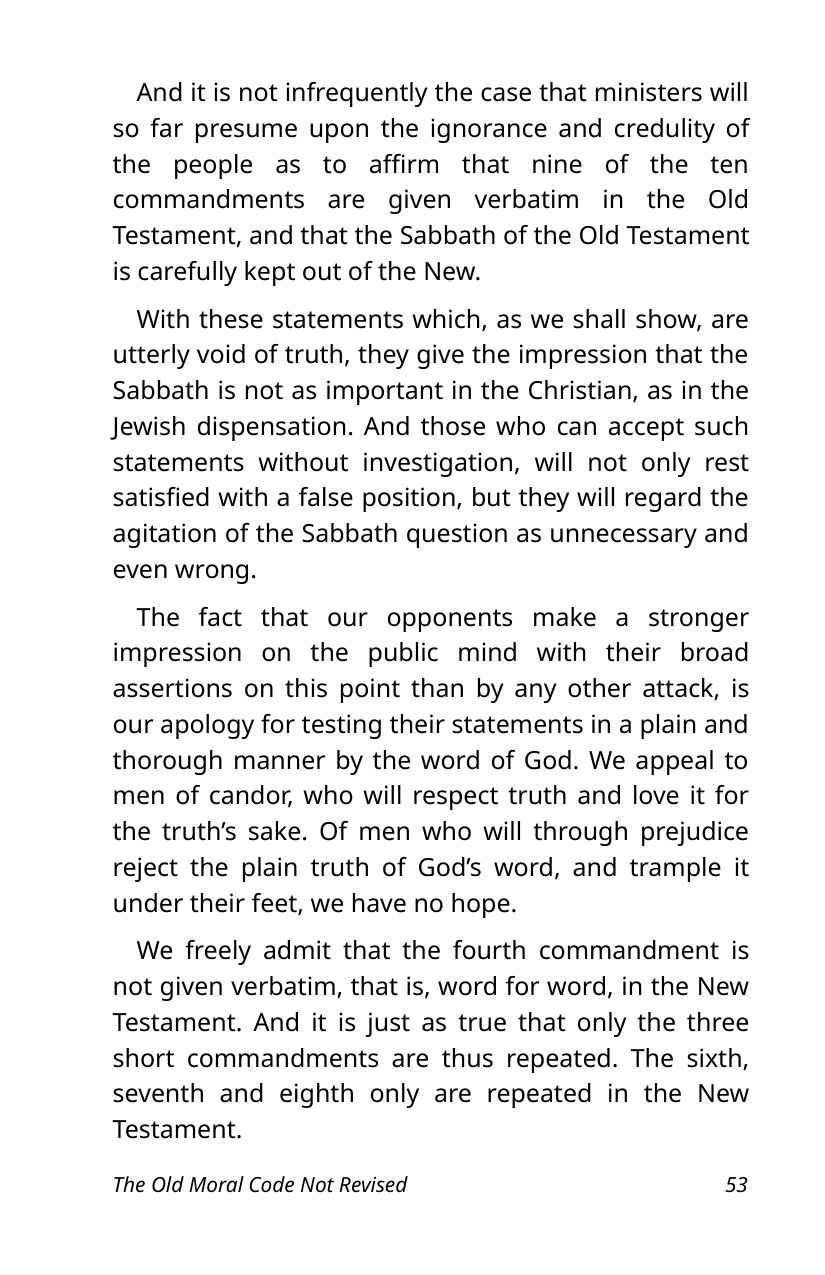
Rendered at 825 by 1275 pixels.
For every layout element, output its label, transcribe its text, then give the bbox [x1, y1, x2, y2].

text The fact that our opponents make a stronger impression on the public mind with their broad assertions on this point than by any other attack, is our apology for testing their statements in a plain and thorough manner by the word of God. We appeal to men of candor, who will respect truth and love it for the truth’s sake. Of men who will through prejudice reject the plain truth of God’s word, and trample it under their feet, we have no hope. [112, 599, 750, 919]
text And it is not infrequently the case that ministers will so far presume upon the ignorance and credulity of the people as to affirm that nine of the ten commandments are given verbatim in the Old Testament, and that the Sabbath of the Old Testament is carefully kept out of the New. [112, 75, 750, 288]
text We freely admit that the fourth commandment is not given verbatim, that is, word for word, in the New Testament. And it is just as true that only the three short commandments are thus repeated. The sixth, seventh and eighth only are repeated in the New Testament. [112, 933, 750, 1146]
text With these statements which, as we shall show, are utterly void of truth, they give the impression that the Sabbath is not as important in the Christian, as in the Jewish dispensation. And those who can accept such statements without investigation, will not only rest satisfied with a false position, but they will regard the agitation of the Sabbath question as unnecessary and even wrong. [112, 301, 750, 586]
